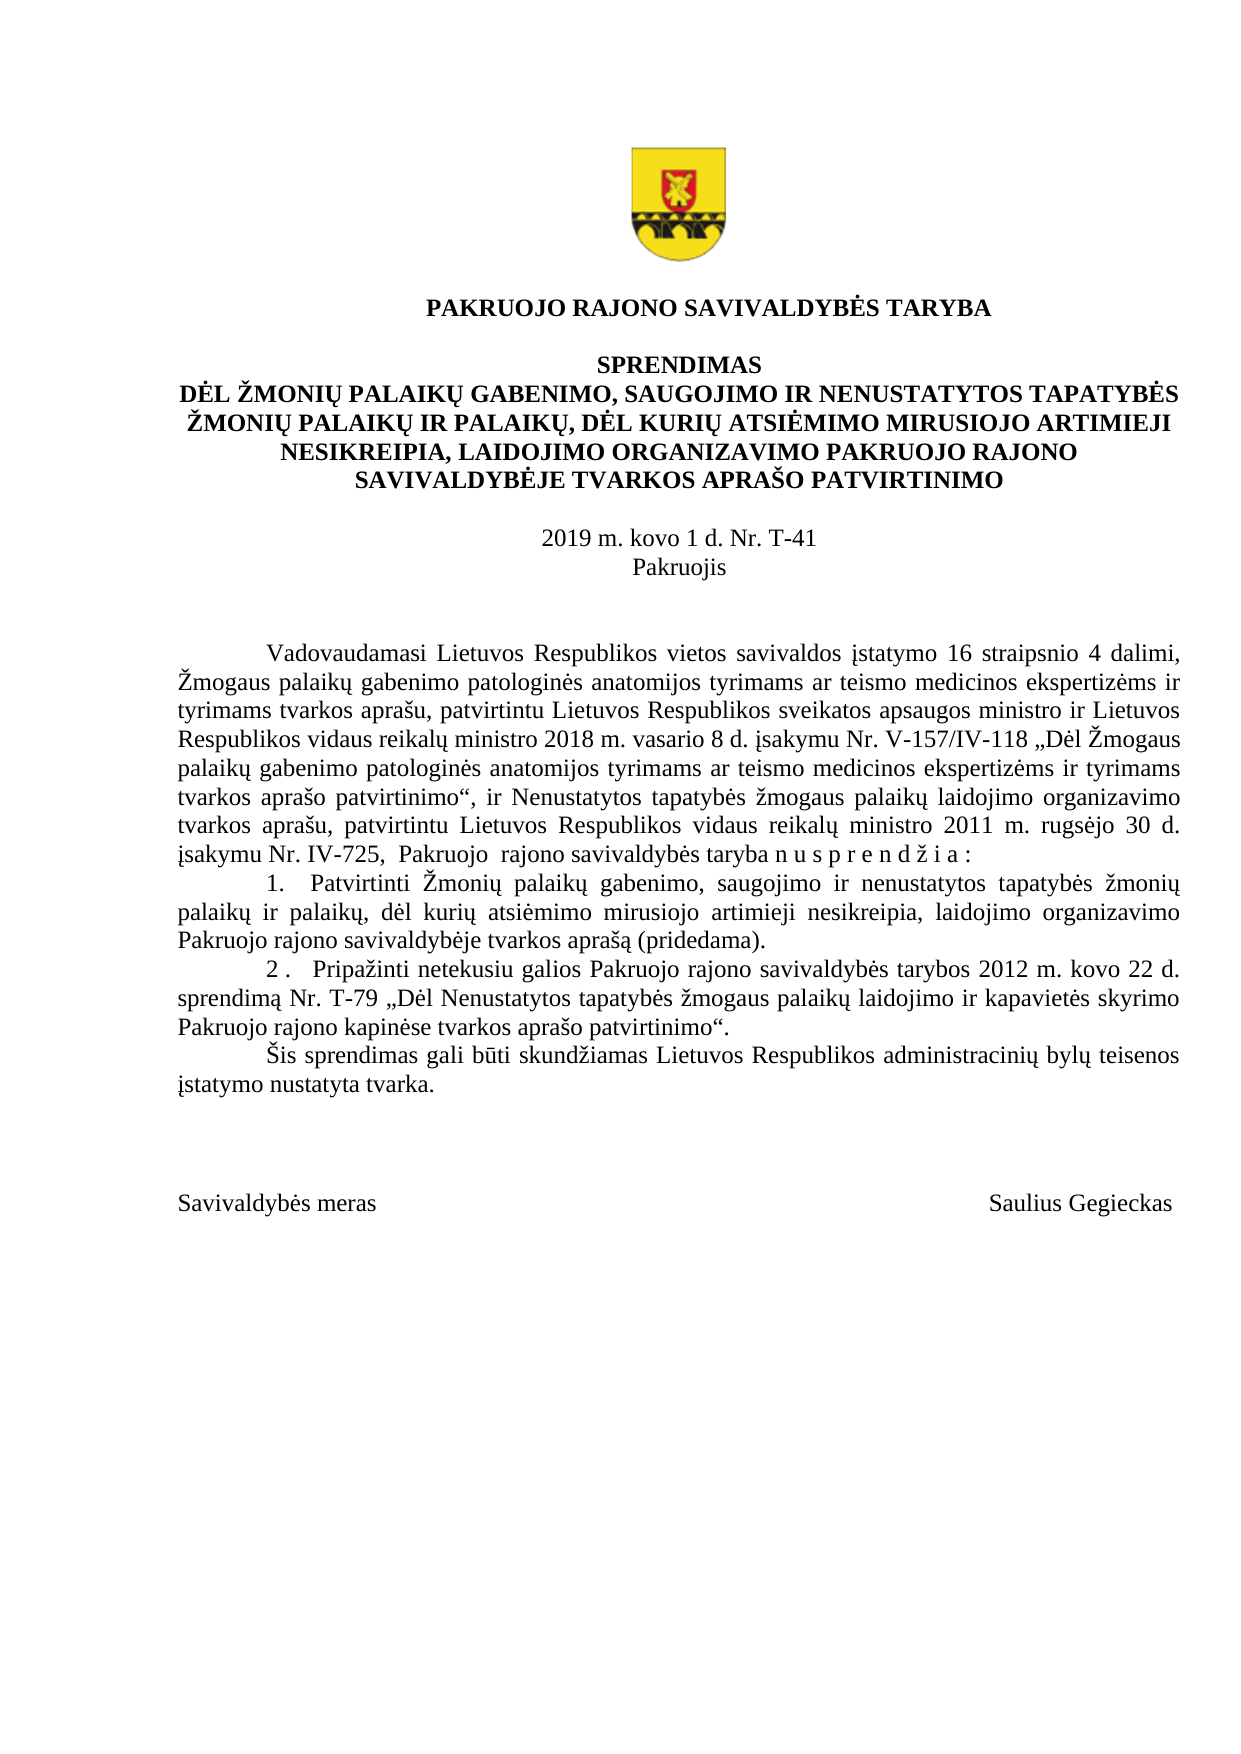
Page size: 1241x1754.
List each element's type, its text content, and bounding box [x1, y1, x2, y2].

text PAKRUOJO RAJONO SAVIVALDYBĖS TARYBA [177, 293, 1181, 322]
text Vadovaudamasi Lietuvos Respublikos vietos savivaldos įstatymo 16 straipsnio 4 dalimi, Žmogaus palaikų gabenimo patologinės anatomijos tyrimams ar teismo medicinos ekspertizėms ir tyrimams tvarkos aprašu, patvirtintu Lietuvos Respublikos sveikatos apsaugos ministro ir Lietuvos Respublikos vidaus reikalų ministro 2018 m. vasario 8 d. įsakymu Nr. V-157/IV-118 „Dėl Žmogaus palaikų gabenimo patologinės anatomijos tyrimams ar teismo medicinos ekspertizėms ir tyrimams tvarkos aprašo patvirtinimo“, ir Nenustatytos tapatybės žmogaus palaikų laidojimo organizavimo tvarkos aprašu, patvirtintu Lietuvos Respublikos vidaus reikalų ministro 2011 m. rugsėjo 30 d. įsakymu Nr. IV-725, Pakruojo rajono savivaldybės taryba nusprendžia: [177, 638, 1181, 868]
text 2. Pripažinti netekusiu galios Pakruojo rajono savivaldybės tarybos 2012 m. kovo 22 d. sprendimą Nr. T-79 „Dėl Nenustatytos tapatybės žmogaus palaikų laidojimo ir kapavietės skyrimo Pakruojo rajono kapinėse tvarkos aprašo patvirtinimo“. [177, 954, 1181, 1040]
text 2019 m. kovo 1 d. Nr. T-41 [177, 523, 1181, 552]
text DĖL ŽMONIŲ PALAIKŲ GABENIMO, SAUGOJIMO IR NENUSTATYTOS TAPATYBĖS ŽMONIŲ PALAIKŲ IR PALAIKŲ, DĖL KURIŲ ATSIĖMIMO MIRUSIOJO ARTIMIEJI NESIKREIPIA, LAIDOJIMO ORGANIZAVIMO PAKRUOJO RAJONO SAVIVALDYBĖJE TVARKOS APRAŠO PATVIRTINIMO [177, 379, 1181, 494]
text 1. Patvirtinti Žmonių palaikų gabenimo, saugojimo ir nenustatytos tapatybės žmonių palaikų ir palaikų, dėl kurių atsiėmimo mirusiojo artimieji nesikreipia, laidojimo organizavimo Pakruojo rajono savivaldybėje tvarkos aprašą (pridedama). [177, 868, 1181, 954]
text Pakruojis [177, 552, 1181, 580]
text SPRENDIMAS [177, 350, 1181, 379]
text Savivaldybės meras Saulius Gegieckas [177, 1188, 1181, 1217]
text Šis sprendimas gali būti skundžiamas Lietuvos Respublikos administracinių bylų teisenos įstatymo nustatyta tvarka. [177, 1040, 1181, 1098]
